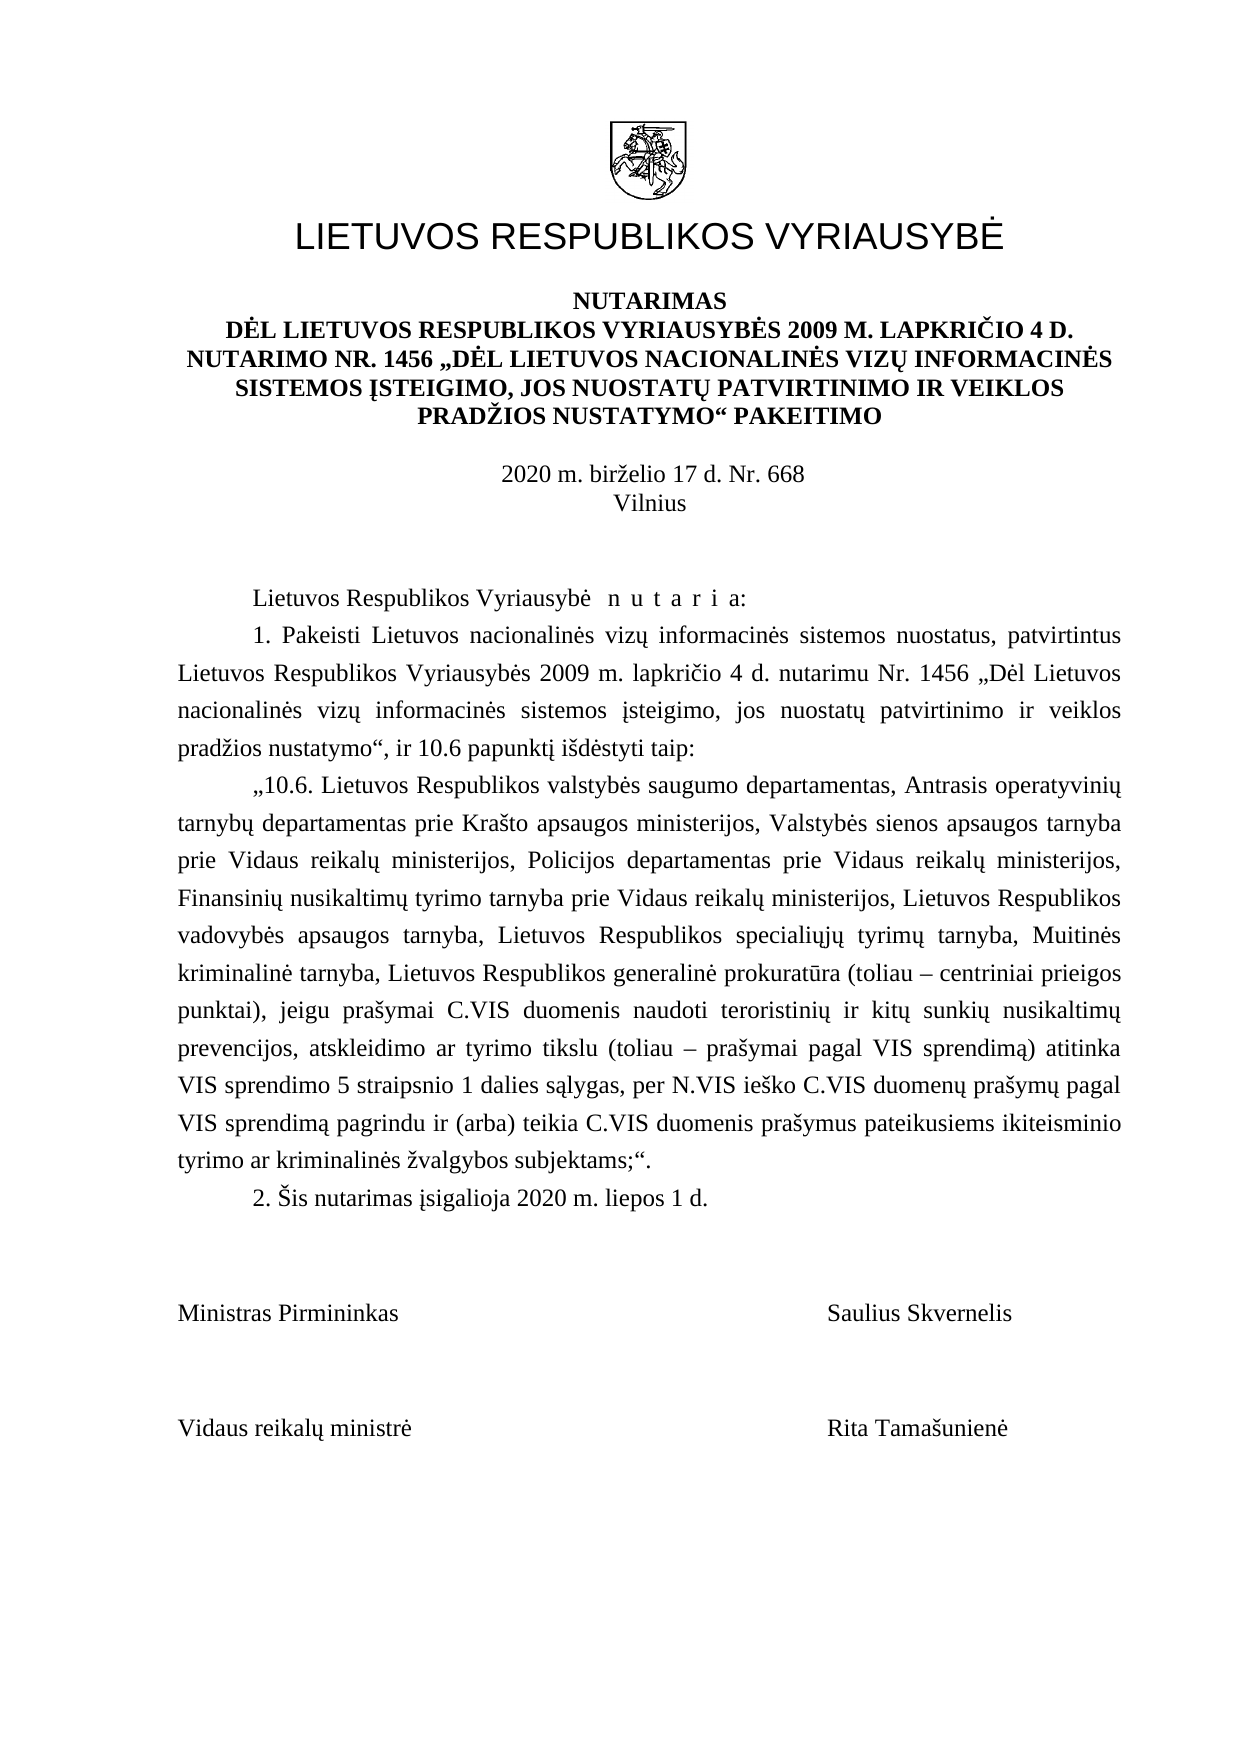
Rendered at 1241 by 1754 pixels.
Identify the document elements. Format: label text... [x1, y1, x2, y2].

text „10.6. Lietuvos Respublikos valstybės saugumo departamentas, Antrasis operatyvinių tarnybų departamentas prie Krašto apsaugos ministerijos, Valstybės sienos apsaugos tarnyba prie Vidaus reikalų ministerijos, Policijos departamentas prie Vidaus reikalų ministerijos, Finansinių nusikaltimų tyrimo tarnyba prie Vidaus reikalų ministerijos, Lietuvos Respublikos vadovybės apsaugos tarnyba, Lietuvos Respublikos specialiųjų tyrimų tarnyba, Muitinės kriminalinė tarnyba, Lietuvos Respublikos generalinė prokuratūra (toliau – centriniai prieigos punktai), jeigu prašymai C.VIS duomenis naudoti teroristinių ir kitų sunkių nusikaltimų prevencijos, atskleidimo ar tyrimo tikslu (toliau – prašymai pagal VIS sprendimą) atitinka VIS sprendimo 5 straipsnio 1 dalies sąlygas, per N.VIS ieško C.VIS duomenų prašymų pagal VIS sprendimą pagrindu ir (arba) teikia C.VIS duomenis prašymus pateikusiems ikiteisminio tyrimo ar kriminalinės žvalgybos subjektams;“. [177, 761, 1122, 1174]
text Lietuvos Respublikos Vyriausybė nutaria: [177, 574, 1122, 611]
text Vilnius [177, 488, 1122, 516]
text DĖL Lietuvos Respublikos VyriausybėS 2009 m. LAPKRIČIO 4 d. NUTARIMO Nr. 1456 „DĖL LIETUVOS NACIONALINĖS VIZŲ INFORMACINĖS SISTEMOS ĮSTEIGIMO, JOS NUOSTATŲ PATVIRTINIMO IR VEIKLOS PRADŽIOS NUSTATYMO“ PAKEITIMO [177, 315, 1122, 430]
text 2. Šis nutarimas įsigalioja 2020 m. liepos 1 d. [177, 1174, 1122, 1211]
text nutarimas [177, 286, 1122, 315]
text Vidaus reikalų ministrė Rita Tamašunienė [177, 1413, 1122, 1441]
text 2020 m. birželio 17 d. Nr. 668 [177, 459, 1122, 488]
text Lietuvos Respublikos Vyriausybė [177, 214, 1122, 258]
text 1. Pakeisti Lietuvos nacionalinės vizų informacinės sistemos nuostatus, patvirtintus Lietuvos Respublikos Vyriausybės 2009 m. lapkričio 4 d. nutarimu Nr. 1456 „Dėl Lietuvos nacionalinės vizų informacinės sistemos įsteigimo, jos nuostatų patvirtinimo ir veiklos pradžios nustatymo“, ir 10.6 papunktį išdėstyti taip: [177, 611, 1122, 761]
text Ministras Pirmininkas Saulius Skvernelis [177, 1298, 1122, 1326]
